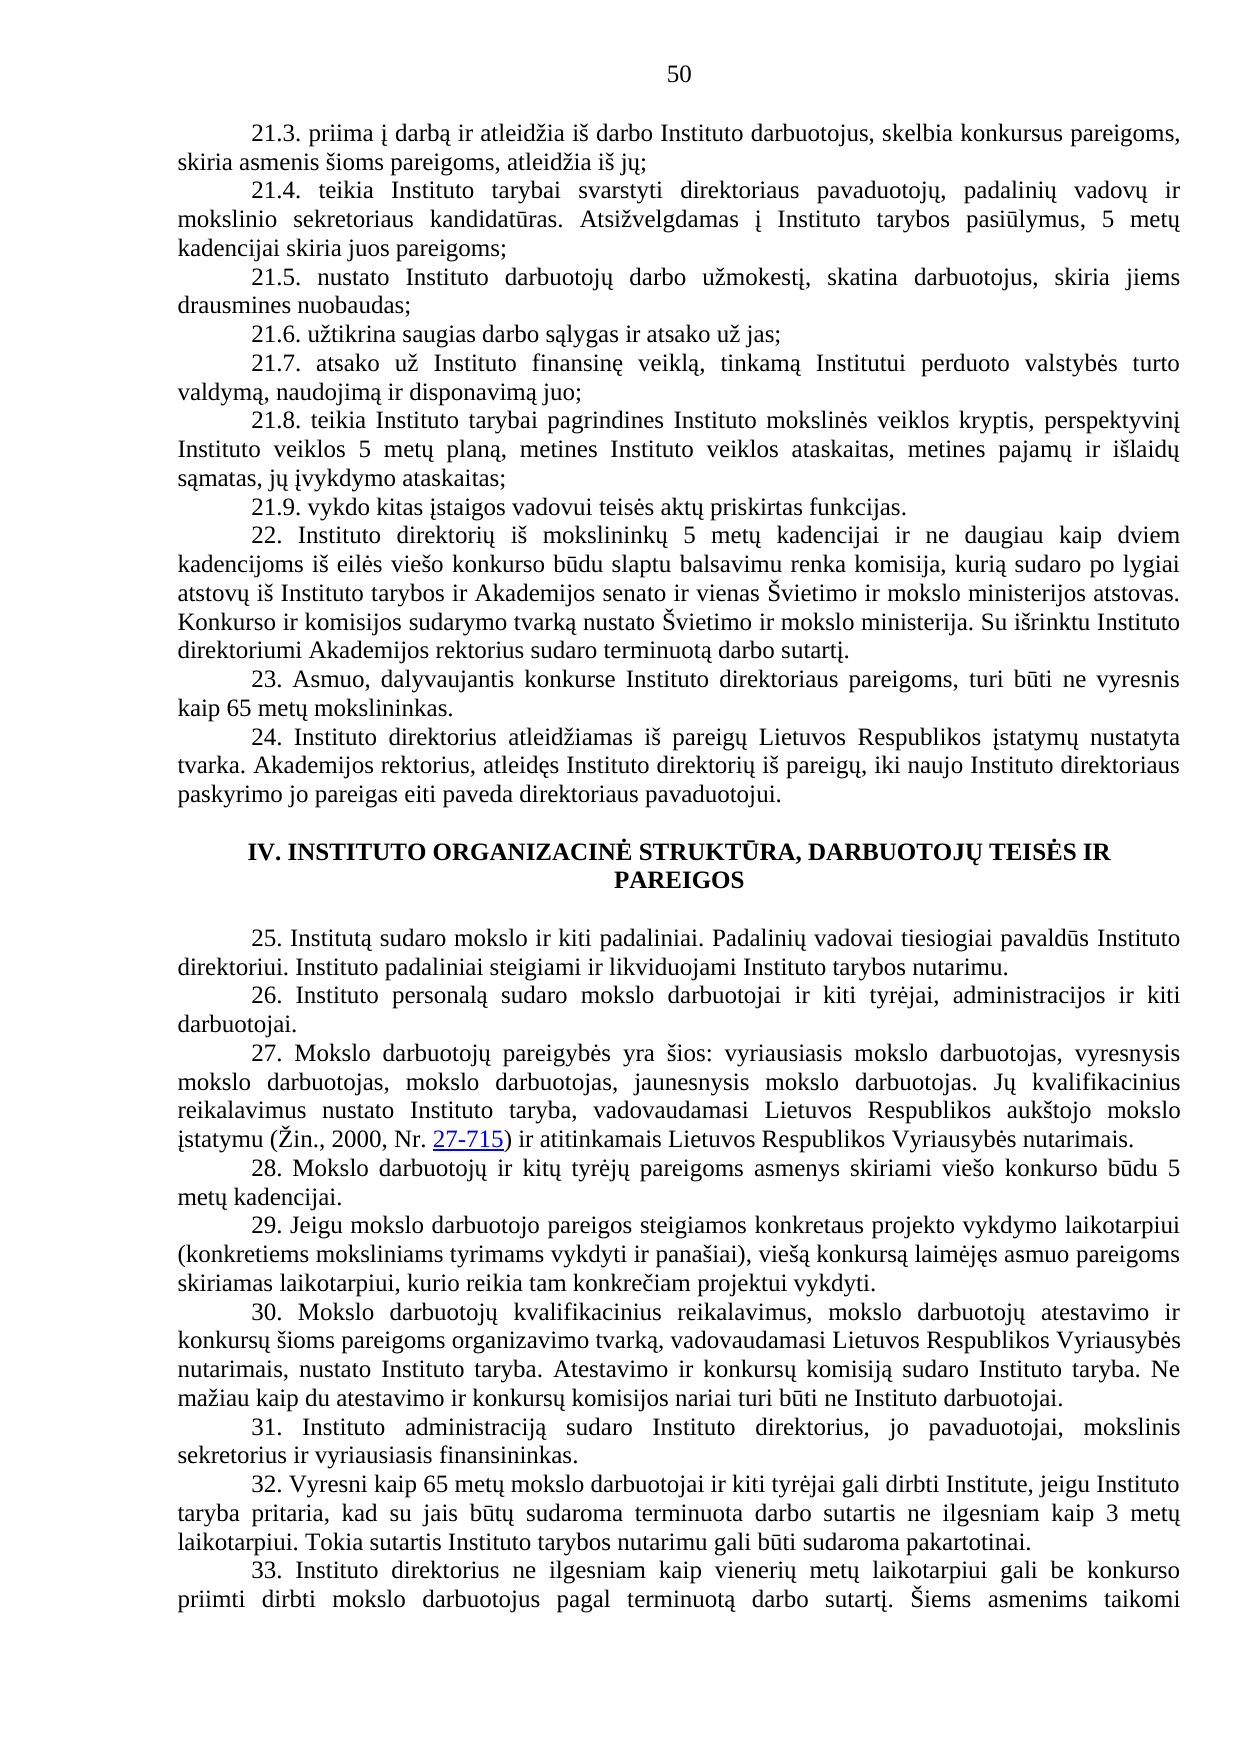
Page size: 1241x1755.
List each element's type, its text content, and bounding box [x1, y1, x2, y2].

text 23. Asmuo, dalyvaujantis konkurse Instituto direktoriaus pareigoms, turi būti ne vyresnis kaip 65 metų mokslininkas. [177, 664, 1181, 722]
text 27. Mokslo darbuotojų pareigybės yra šios: vyriausiasis mokslo darbuotojas, vyresnysis mokslo darbuotojas, mokslo darbuotojas, jaunesnysis mokslo darbuotojas. Jų kvalifikacinius reikalavimus nustato Instituto taryba, vadovaudamasi Lietuvos Respublikos aukštojo mokslo įstatymu (Žin., 2000, Nr. 27-715) ir atitinkamais Lietuvos Respublikos Vyriausybės nutarimais. [177, 1038, 1181, 1153]
text 21.9. vykdo kitas įstaigos vadovui teisės aktų priskirtas funkcijas. [177, 492, 1181, 521]
text 31. Instituto administraciją sudaro Instituto direktorius, jo pavaduotojai, mokslinis sekretorius ir vyriausiasis finansininkas. [177, 1412, 1181, 1469]
text 33. Instituto direktorius ne ilgesniam kaip vienerių metų laikotarpiui gali be konkurso priimti dirbti mokslo darbuotojus pagal terminuotą darbo sutartį. Šiems asmenims taikomi [177, 1556, 1181, 1613]
text 30. Mokslo darbuotojų kvalifikacinius reikalavimus, mokslo darbuotojų atestavimo ir konkursų šioms pareigoms organizavimo tvarką, vadovaudamasi Lietuvos Respublikos Vyriausybės nutarimais, nustato Instituto taryba. Atestavimo ir konkursų komisiją sudaro Instituto taryba. Ne mažiau kaip du atestavimo ir konkursų komisijos nariai turi būti ne Instituto darbuotojai. [177, 1297, 1181, 1412]
text 25. Institutą sudaro mokslo ir kiti padaliniai. Padalinių vadovai tiesiogiai pavaldūs Instituto direktoriui. Instituto padaliniai steigiami ir likviduojami Instituto tarybos nutarimu. [177, 923, 1181, 981]
text 32. Vyresni kaip 65 metų mokslo darbuotojai ir kiti tyrėjai gali dirbti Institute, jeigu Instituto taryba pritaria, kad su jais būtų sudaroma terminuota darbo sutartis ne ilgesniam kaip 3 metų laikotarpiui. Tokia sutartis Instituto tarybos nutarimu gali būti sudaroma pakartotinai. [177, 1469, 1181, 1556]
text 21.8. teikia Instituto tarybai pagrindines Instituto mokslinės veiklos kryptis, perspektyvinį Instituto veiklos 5 metų planą, metines Instituto veiklos ataskaitas, metines pajamų ir išlaidų sąmatas, jų įvykdymo ataskaitas; [177, 406, 1181, 492]
text 21.3. priima į darbą ir atleidžia iš darbo Instituto darbuotojus, skelbia konkursus pareigoms, skiria asmenis šioms pareigoms, atleidžia iš jų; [177, 118, 1181, 176]
text 26. Instituto personalą sudaro mokslo darbuotojai ir kiti tyrėjai, administracijos ir kiti darbuotojai. [177, 981, 1181, 1038]
text 21.7. atsako už Instituto finansinę veiklą, tinkamą Institutui perduoto valstybės turto valdymą, naudojimą ir disponavimą juo; [177, 348, 1181, 406]
text 24. Instituto direktorius atleidžiamas iš pareigų Lietuvos Respublikos įstatymų nustatyta tvarka. Akademijos rektorius, atleidęs Instituto direktorių iš pareigų, iki naujo Instituto direktoriaus paskyrimo jo pareigas eiti paveda direktoriaus pavaduotojui. [177, 722, 1181, 808]
text PAREIGOS [177, 866, 1181, 894]
text IV. INSTITUTO ORGANIZACINĖ STRUKTŪRA, DARBUOTOJŲ TEISĖS IR [177, 837, 1181, 866]
text 21.5. nustato Instituto darbuotojų darbo užmokestį, skatina darbuotojus, skiria jiems drausmines nuobaudas; [177, 262, 1181, 319]
text 22. Instituto direktorių iš mokslininkų 5 metų kadencijai ir ne daugiau kaip dviem kadencijoms iš eilės viešo konkurso būdu slaptu balsavimu renka komisija, kurią sudaro po lygiai atstovų iš Instituto tarybos ir Akademijos senato ir vienas Švietimo ir mokslo ministerijos atstovas. Konkurso ir komisijos sudarymo tvarką nustato Švietimo ir mokslo ministerija. Su išrinktu Instituto direktoriumi Akademijos rektorius sudaro terminuotą darbo sutartį. [177, 521, 1181, 664]
text 21.4. teikia Instituto tarybai svarstyti direktoriaus pavaduotojų, padalinių vadovų ir mokslinio sekretoriaus kandidatūras. Atsižvelgdamas į Instituto tarybos pasiūlymus, 5 metų kadencijai skiria juos pareigoms; [177, 176, 1181, 262]
text 21.6. užtikrina saugias darbo sąlygas ir atsako už jas; [177, 319, 1181, 348]
text 28. Mokslo darbuotojų ir kitų tyrėjų pareigoms asmenys skiriami viešo konkurso būdu 5 metų kadencijai. [177, 1153, 1181, 1211]
text 29. Jeigu mokslo darbuotojo pareigos steigiamos konkretaus projekto vykdymo laikotarpiui (konkretiems moksliniams tyrimams vykdyti ir panašiai), viešą konkursą laimėjęs asmuo pareigoms skiriamas laikotarpiui, kurio reikia tam konkrečiam projektui vykdyti. [177, 1211, 1181, 1297]
